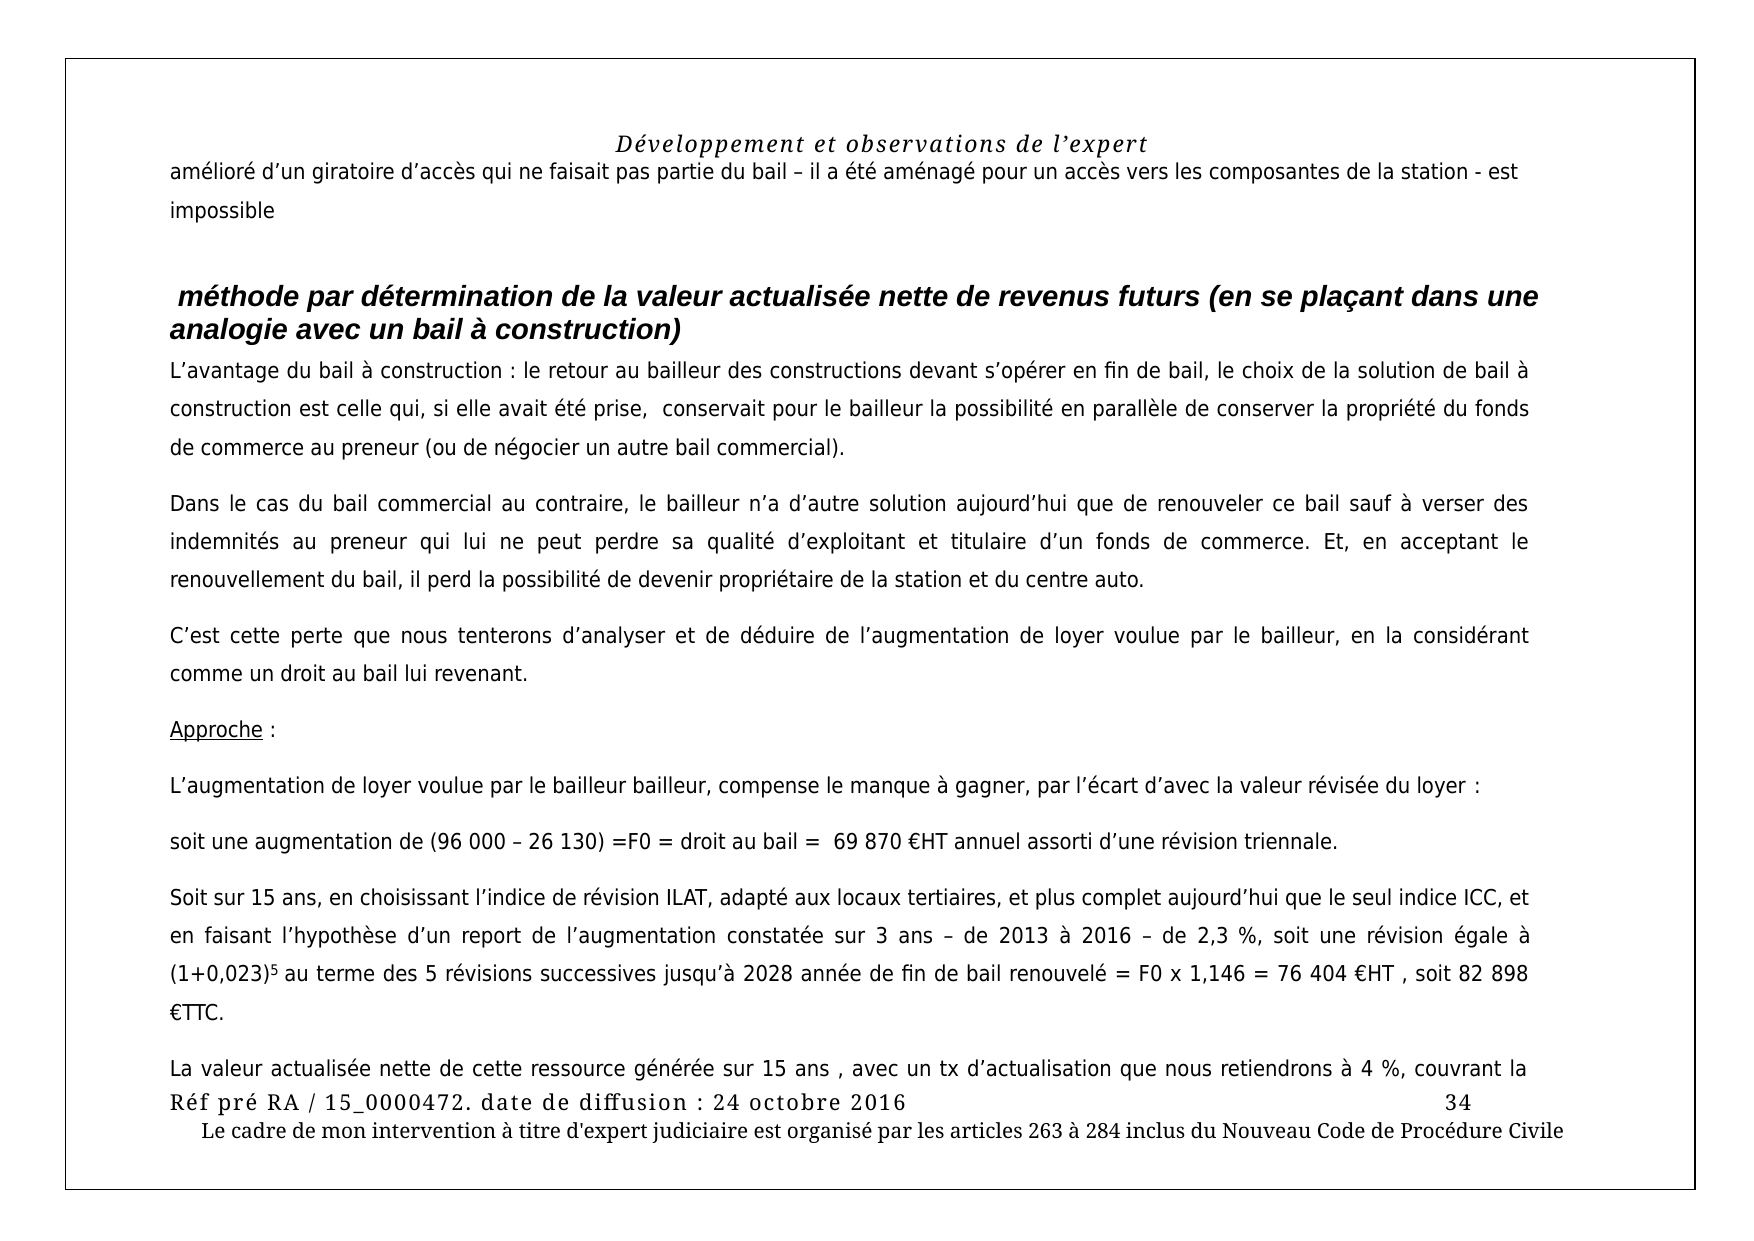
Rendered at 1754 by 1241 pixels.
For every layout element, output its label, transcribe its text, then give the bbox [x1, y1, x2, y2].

text amélioré d’un giratoire d’accès qui ne faisait pas partie du bail – il a été aménagé pour un accès vers les composantes de la station - est impossible [169, 159, 1531, 223]
text C’est cette perte que nous tenterons d’analyser et de déduire de l’augmentation de loyer voulue par le bailleur, en la considérant comme un droit au bail lui revenant. [169, 623, 1531, 687]
text Approche : [169, 717, 1531, 743]
subtitle méthode par détermination de la valeur actualisée nette de revenus futurs (en se plaçant dans une analogie avec un bail à construction) [169, 279, 1596, 346]
text L’augmentation de loyer voulue par le bailleur bailleur, compense le manque à gagner, par l’écart d’avec la valeur révisée du loyer : [169, 773, 1531, 799]
text La valeur actualisée nette de cette ressource générée sur 15 ans , avec un tx d’actualisation que nous retiendrons à 4 %, couvrant la [169, 1056, 1531, 1081]
text Soit sur 15 ans, en choisissant l’indice de révision ILAT, adapté aux locaux tertiaires, et plus complet aujourd’hui que le seul indice ICC, et en faisant l’hypothèse d’un report de l’augmentation constatée sur 3 ans – de 2013 à 2016 – de 2,3 %, soit une révision égale à (1+0,023)5 au terme des 5 révisions successives jusqu’à 2028 année de fin de bail renouvelé = F0 x 1,146 = 76 404 €HT , soit 82 898 €TTC. [169, 885, 1531, 1025]
text soit une augmentation de (96 000 – 26 130) =F0 = droit au bail = 69 870 €HT annuel assorti d’une révision triennale. [169, 829, 1531, 854]
text L’avantage du bail à construction : le retour au bailleur des constructions devant s’opérer en fin de bail, le choix de la solution de bail à construction est celle qui, si elle avait été prise, conservait pour le bailleur la possibilité en parallèle de conserver la propriété du fonds de commerce au preneur (ou de négocier un autre bail commercial). [169, 358, 1531, 460]
text Dans le cas du bail commercial au contraire, le bailleur n’a d’autre solution aujourd’hui que de renouveler ce bail sauf à verser des indemnités au preneur qui lui ne peut perdre sa qualité d’exploitant et titulaire d’un fonds de commerce. Et, en acceptant le renouvellement du bail, il perd la possibilité de devenir propriétaire de la station et du centre auto. [169, 491, 1531, 593]
